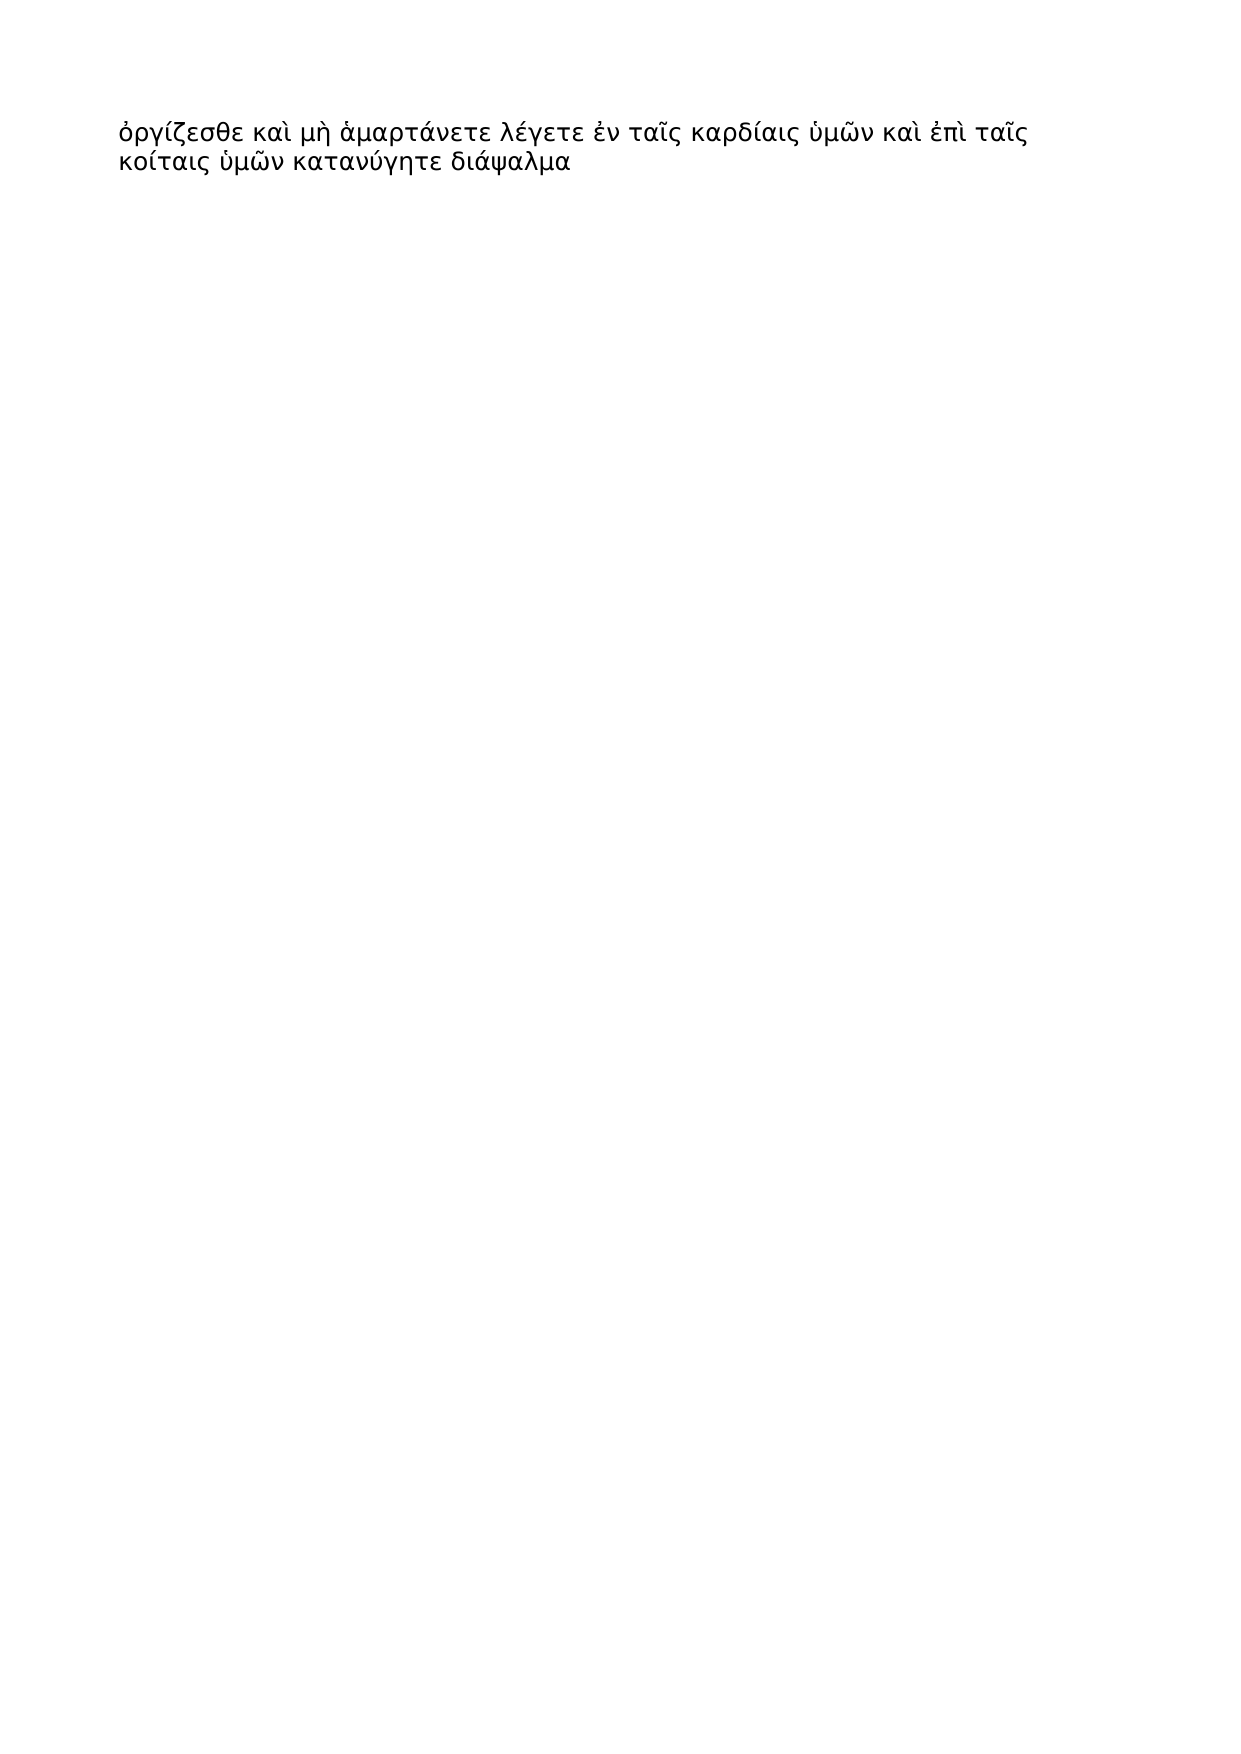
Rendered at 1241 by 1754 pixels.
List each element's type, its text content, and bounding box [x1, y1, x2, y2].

text ὀργίζεσθε καὶ μὴ ἁμαρτάνετε λέγετε ἐν ταῖς καρδίαις ὑμῶν καὶ ἐπὶ ταῖς κοίταις ὑμῶν κατανύγητε διάψαλμα [118, 118, 1122, 176]
